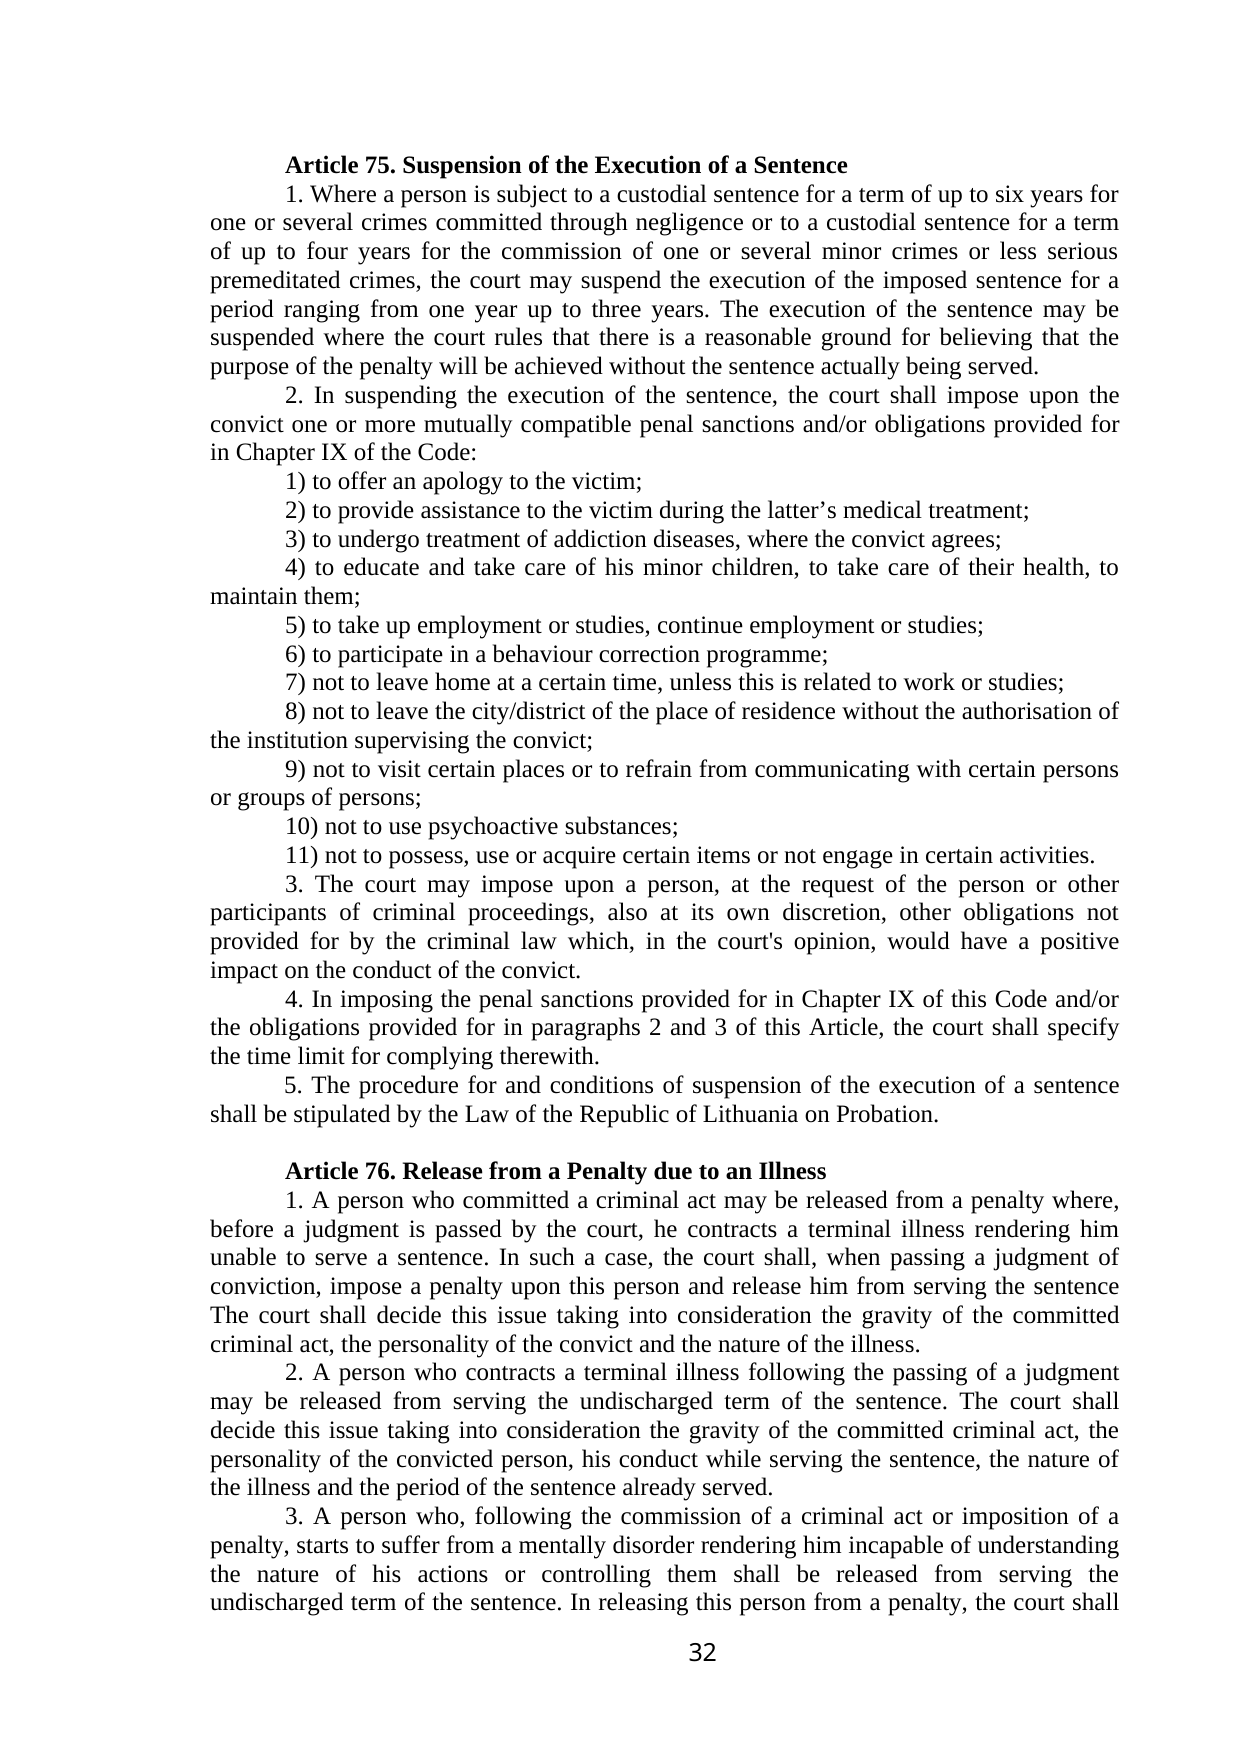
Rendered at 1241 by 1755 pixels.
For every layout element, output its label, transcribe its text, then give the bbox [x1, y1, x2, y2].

text 3. A person who, following the commission of a criminal act or imposition of a penalty, starts to suffer from a mentally disorder rendering him incapable of understanding the nature of his actions or controlling them shall be released from serving the undischarged term of the sentence. In releasing this person from a penalty, the court shall [210, 1501, 1120, 1616]
text 1. Where a person is subject to a custodial sentence for a term of up to six years for one or several crimes committed through negligence or to a custodial sentence for a term of up to four years for the commission of one or several minor crimes or less serious premeditated crimes, the court may suspend the execution of the imposed sentence for a period ranging from one year up to three years. The execution of the sentence may be suspended where the court rules that there is a reasonable ground for believing that the purpose of the penalty will be achieved without the sentence actually being served. [210, 179, 1120, 380]
text 11) not to possess, use or acquire certain items or not engage in certain activities. [210, 840, 1120, 869]
text 10) not to use psychoactive substances; [210, 811, 1120, 840]
text 8) not to leave the city/district of the place of residence without the authorisation of the institution supervising the convict; [210, 696, 1120, 754]
text 4. In imposing the penal sanctions provided for in Chapter IX of this Code and/or the obligations provided for in paragraphs 2 and 3 of this Article, the court shall specify the time limit for complying therewith. [210, 984, 1120, 1070]
text 1) to offer an apology to the victim; [210, 466, 1120, 495]
text Article 76. Release from a Penalty due to an Illness [210, 1156, 1120, 1185]
text 6) to participate in a behaviour correction programme; [210, 639, 1120, 667]
text 7) not to leave home at a certain time, unless this is related to work or studies; [210, 667, 1120, 696]
text 1. A person who committed a criminal act may be released from a penalty where, before a judgment is passed by the court, he contracts a terminal illness rendering him unable to serve a sentence. In such a case, the court shall, when passing a judgment of conviction, impose a penalty upon this person and release him from serving the sentence The court shall decide this issue taking into consideration the gravity of the committed criminal act, the personality of the convict and the nature of the illness. [210, 1185, 1120, 1357]
text 4) to educate and take care of his minor children, to take care of their health, to maintain them; [210, 552, 1120, 610]
text 3) to undergo treatment of addiction diseases, where the convict agrees; [210, 524, 1120, 552]
text 9) not to visit certain places or to refrain from communicating with certain persons or groups of persons; [210, 754, 1120, 811]
text Article 75. Suspension of the Execution of a Sentence [210, 150, 1120, 179]
text 3. The court may impose upon a person, at the request of the person or other participants of criminal proceedings, also at its own discretion, other obligations not provided for by the criminal law which, in the court's opinion, would have a positive impact on the conduct of the convict. [210, 869, 1120, 984]
text 5. The procedure for and conditions of suspension of the execution of a sentence shall be stipulated by the Law of the Republic of Lithuania on Probation. [210, 1070, 1120, 1127]
text 2. In suspending the execution of the sentence, the court shall impose upon the convict one or more mutually compatible penal sanctions and/or obligations provided for in Chapter IX of the Code: [210, 380, 1120, 466]
text 2. A person who contracts a terminal illness following the passing of a judgment may be released from serving the undischarged term of the sentence. The court shall decide this issue taking into consideration the gravity of the committed criminal act, the personality of the convicted person, his conduct while serving the sentence, the nature of the illness and the period of the sentence already served. [210, 1357, 1120, 1501]
text 2) to provide assistance to the victim during the latter’s medical treatment; [210, 495, 1120, 524]
text 5) to take up employment or studies, continue employment or studies; [210, 610, 1120, 639]
